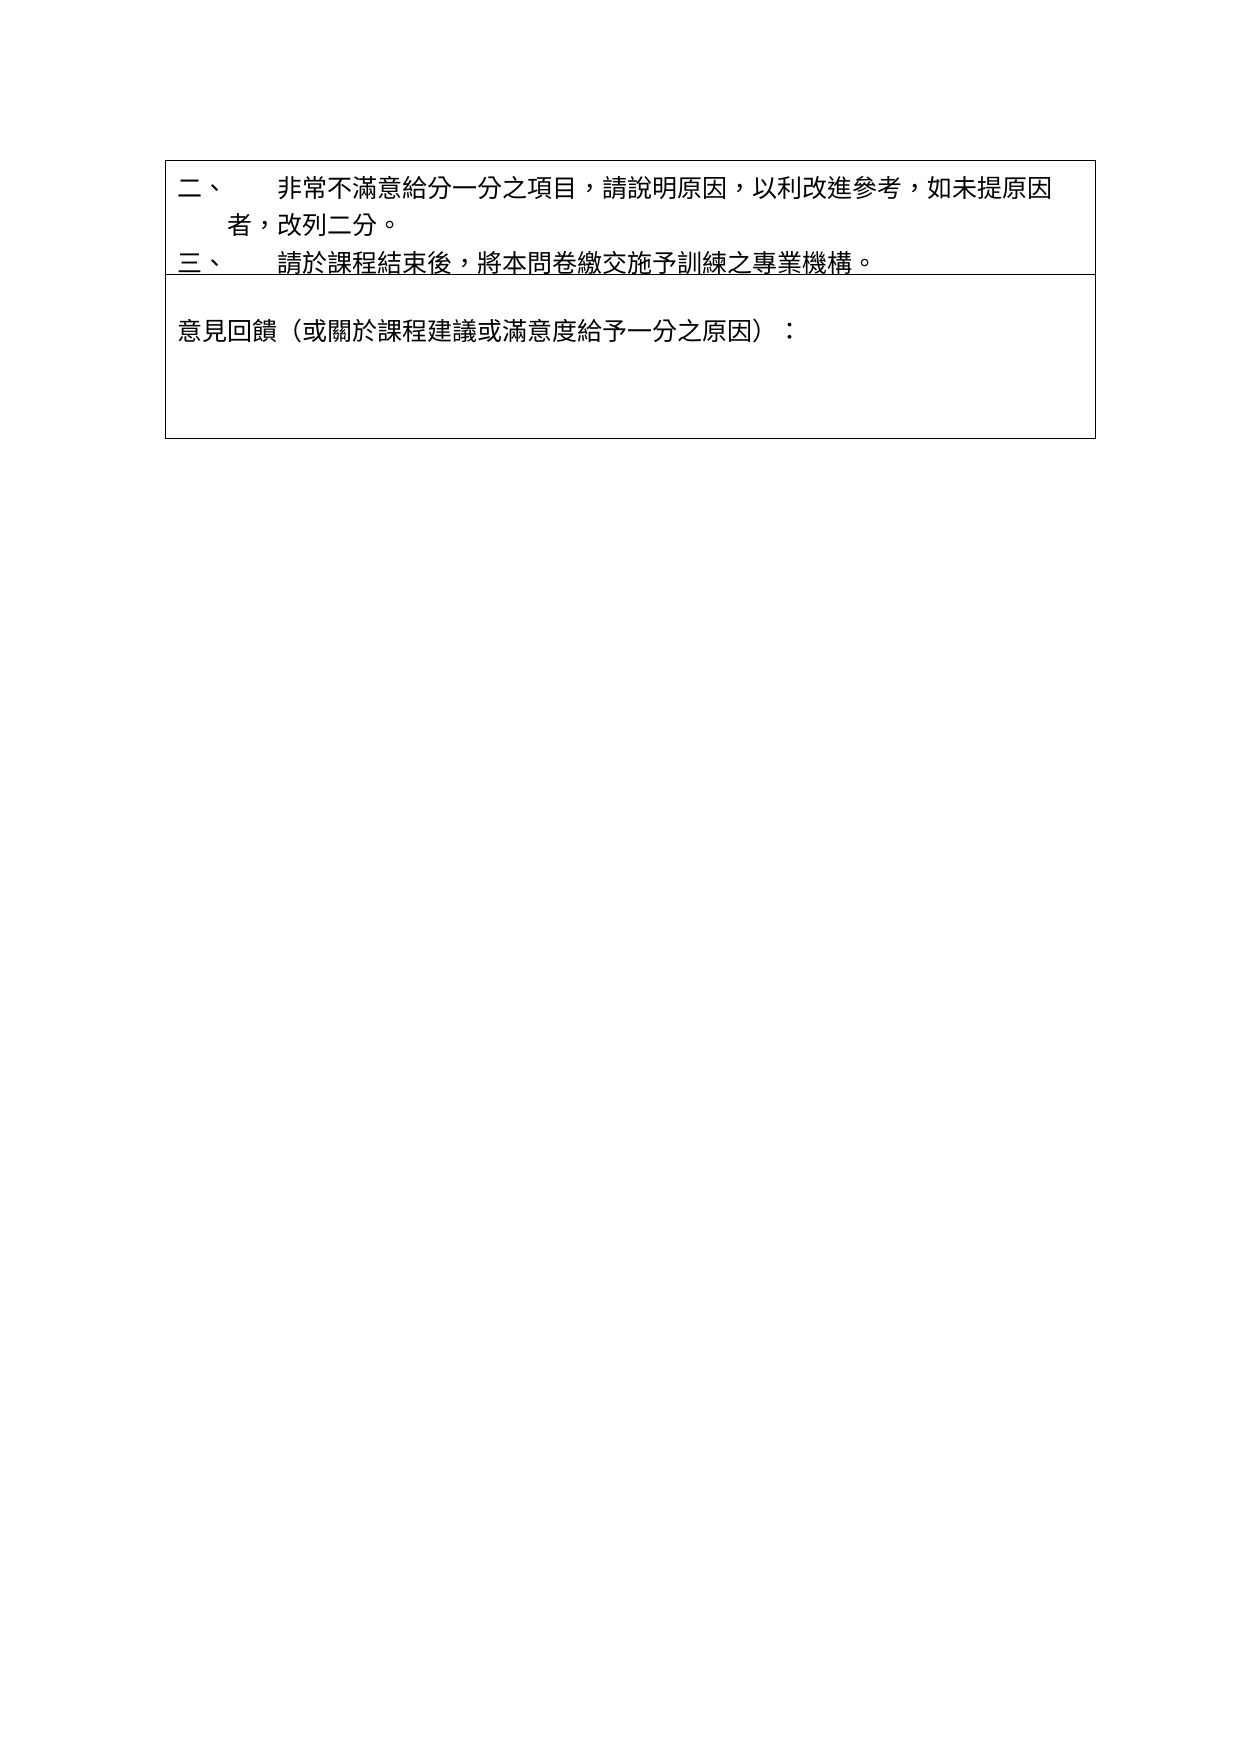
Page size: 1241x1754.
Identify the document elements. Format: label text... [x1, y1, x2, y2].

table_cell 說明： 非常不滿意給分一分，不滿意給分二分，尚可給分三分，滿意給分四分，非常滿意給分五分。 非常不滿意給分一分之項目，請說明原因，以利改進參考，如未提原因者，改列二分。 請於課程結束後，將本問卷繳交施予訓練之專業機構。 [166, 161, 1095, 274]
table_cell 意見回饋（或關於課程建議或滿意度給予一分之原因）： [166, 275, 1095, 437]
